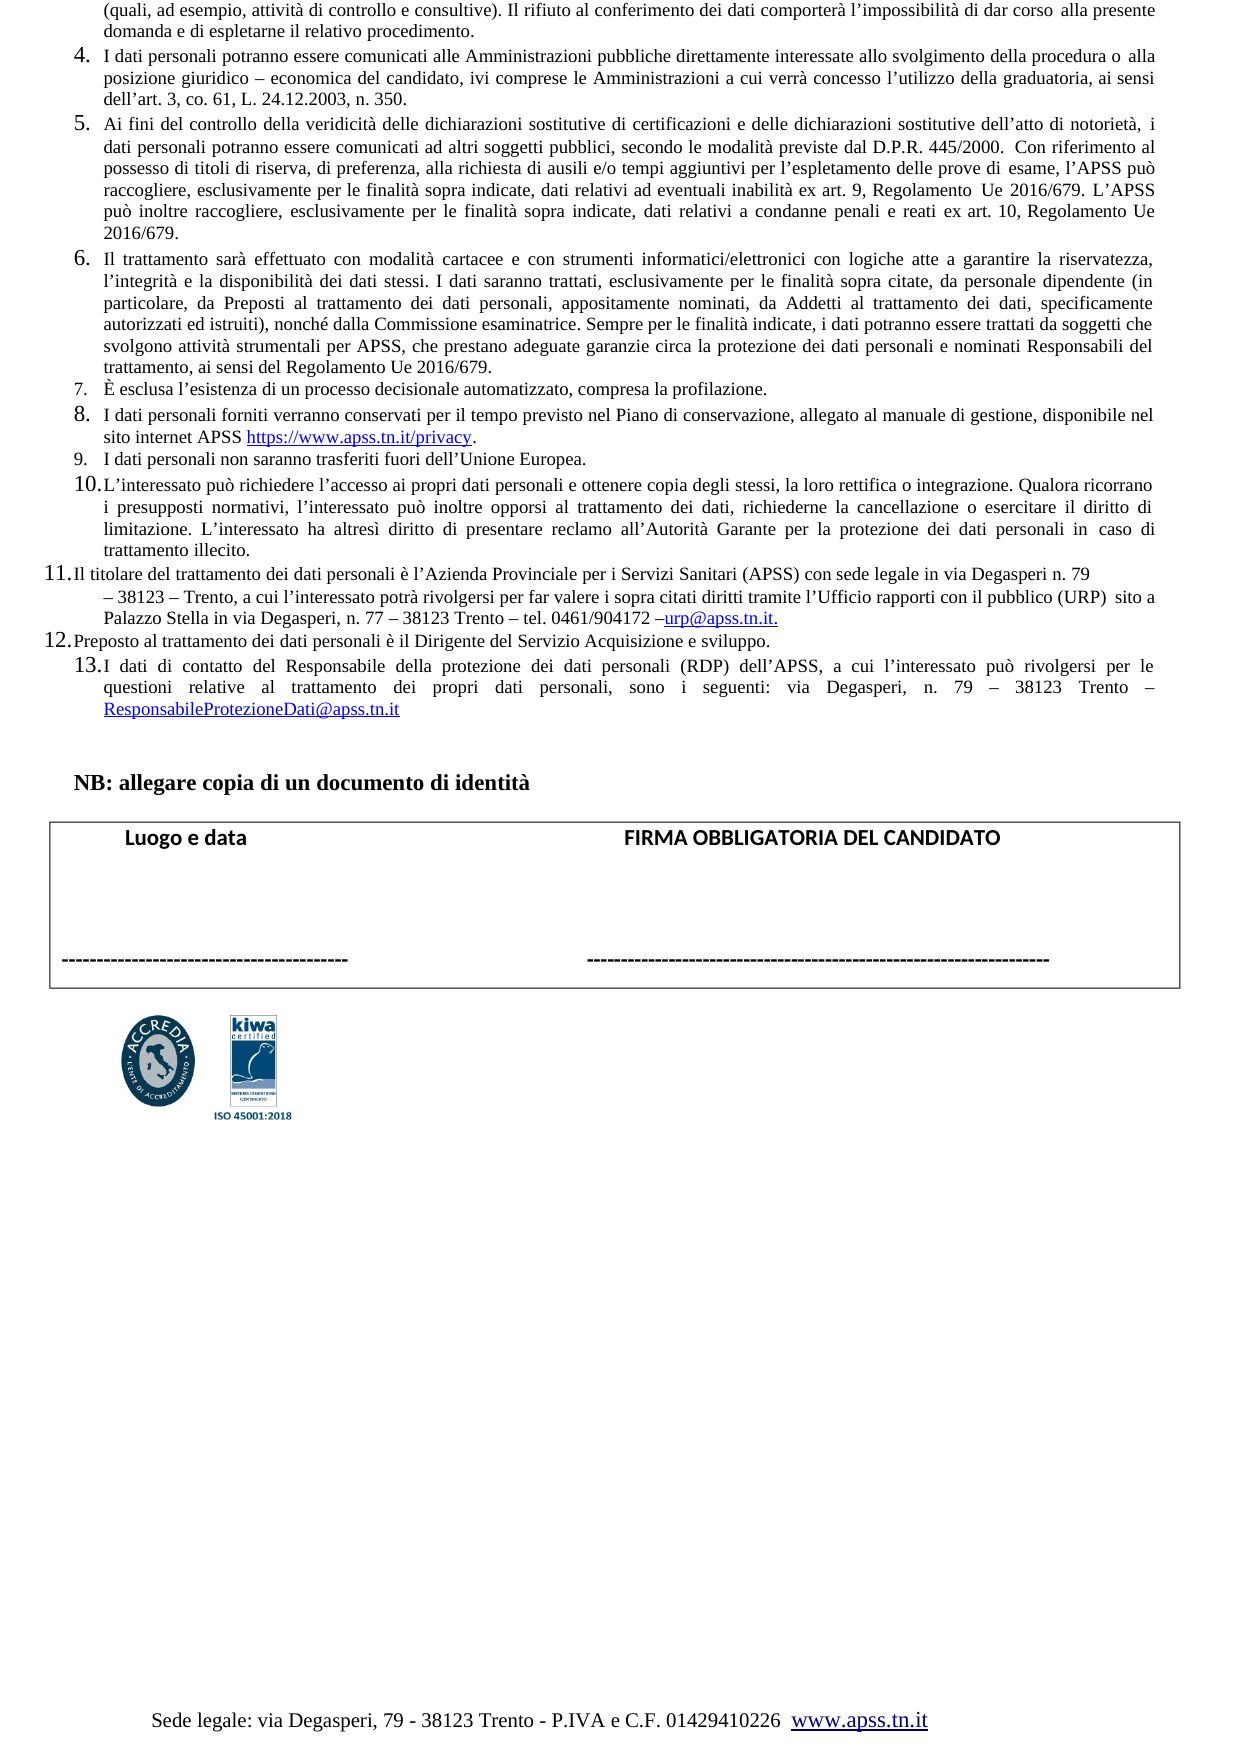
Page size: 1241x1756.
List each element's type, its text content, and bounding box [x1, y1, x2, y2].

text – 38123 – Trento, a cui l’interessato potrà rivolgersi per far valere i sopra citati diritti tramite l’Ufficio rapporti con il pubblico (URP) sito a Palazzo Stella in via Degasperi, n. 77 – 38123 Trento – tel. 0461/904172 –urp@apss.tn.it. [103, 586, 1155, 629]
list Ai fini del controllo della veridicità delle dichiarazioni sostitutive di certificazioni e delle dichiarazioni sostitutive dell’atto di notorietà, i dati personali potranno essere comunicati ad altri soggetti pubblici, secondo le modalità previste dal D.P.R. 445/2000. Con riferimento al possesso di titoli di riserva, di preferenza, alla richiesta di ausili e/o tempi aggiuntivi per l’espletamento delle prove di esame, l’APSS può raccogliere, esclusivamente per le finalità sopra indicate, dati relativi ad eventuali inabilità ex art. 9, Regolamento Ue 2016/679. L’APSS può inoltre raccogliere, esclusivamente per le finalità sopra indicate, dati relativi a condanne penali e reati ex art. 10, Regolamento Ue 2016/679. [73, 109, 1155, 243]
list I dati personali non saranno trasferiti fuori dell’Unione Europea. [73, 448, 1155, 469]
list Il titolare del trattamento dei dati personali è l’Azienda Provinciale per i Servizi Sanitari (APSS) con sede legale in via Degasperi n. 79 [43, 561, 1155, 586]
list (quali, ad esempio, attività di controllo e consultive). Il rifiuto al conferimento dei dati comporterà l’impossibilità di dar corso alla presente domanda e di espletarne il relativo procedimento. [73, 0, 1155, 42]
list Il trattamento sarà effettuato con modalità cartacee e con strumenti informatici/elettronici con logiche atte a garantire la riservatezza, l’integrità e la disponibilità dei dati stessi. I dati saranno trattati, esclusivamente per le finalità sopra citate, da personale dipendente (in particolare, da Preposti al trattamento dei dati personali, appositamente nominati, da Addetti al trattamento dei dati, specificamente autorizzati ed istruiti), nonché dalla Commissione esaminatrice. Sempre per le finalità indicate, i dati potranno essere trattati da soggetti che svolgono attività strumentali per APSS, che prestano adeguate garanzie circa la protezione dei dati personali e nominati Responsabili del trattamento, ai sensi del Regolamento Ue 2016/679. [73, 244, 1155, 378]
list Preposto al trattamento dei dati personali è il Dirigente del Servizio Acquisizione e sviluppo. [43, 629, 1155, 652]
list L’interessato può richiedere l’accesso ai propri dati personali e ottenere copia degli stessi, la loro rettifica o integrazione. Qualora ricorrano i presupposti normativi, l’interessato può inoltre opporsi al trattamento dei dati, richiederne la cancellazione o esercitare il diritto di limitazione. L’interessato ha altresì diritto di presentare reclamo all’Autorità Garante per la protezione dei dati personali in caso di trattamento illecito. [73, 470, 1155, 561]
list È esclusa l’esistenza di un processo decisionale automatizzato, compresa la profilazione. [73, 378, 1155, 400]
list I dati di contatto del Responsabile della protezione dei dati personali (RDP) dell’APSS, a cui l’interessato può rivolgersi per le questioni relative al trattamento dei propri dati personali, sono i seguenti: via Degasperi, n. 79 – 38123 Trento – ResponsabileProtezioneDati@apss.tn.it [73, 652, 1155, 719]
list I dati personali forniti verranno conservati per il tempo previsto nel Piano di conservazione, allegato al manuale di gestione, disponibile nel sito internet APSS https://www.apss.tn.it/privacy. [73, 400, 1155, 448]
list I dati personali potranno essere comunicati alle Amministrazioni pubbliche direttamente interessate allo svolgimento della procedura o alla posizione giuridico – economica del candidato, ivi comprese le Amministrazioni a cui verrà concesso l’utilizzo della graduatoria, ai sensi dell’art. 3, co. 61, L. 24.12.2003, n. 350. [73, 42, 1155, 109]
subtitle NB: allegare copia di un documento di identità [73, 769, 1163, 795]
